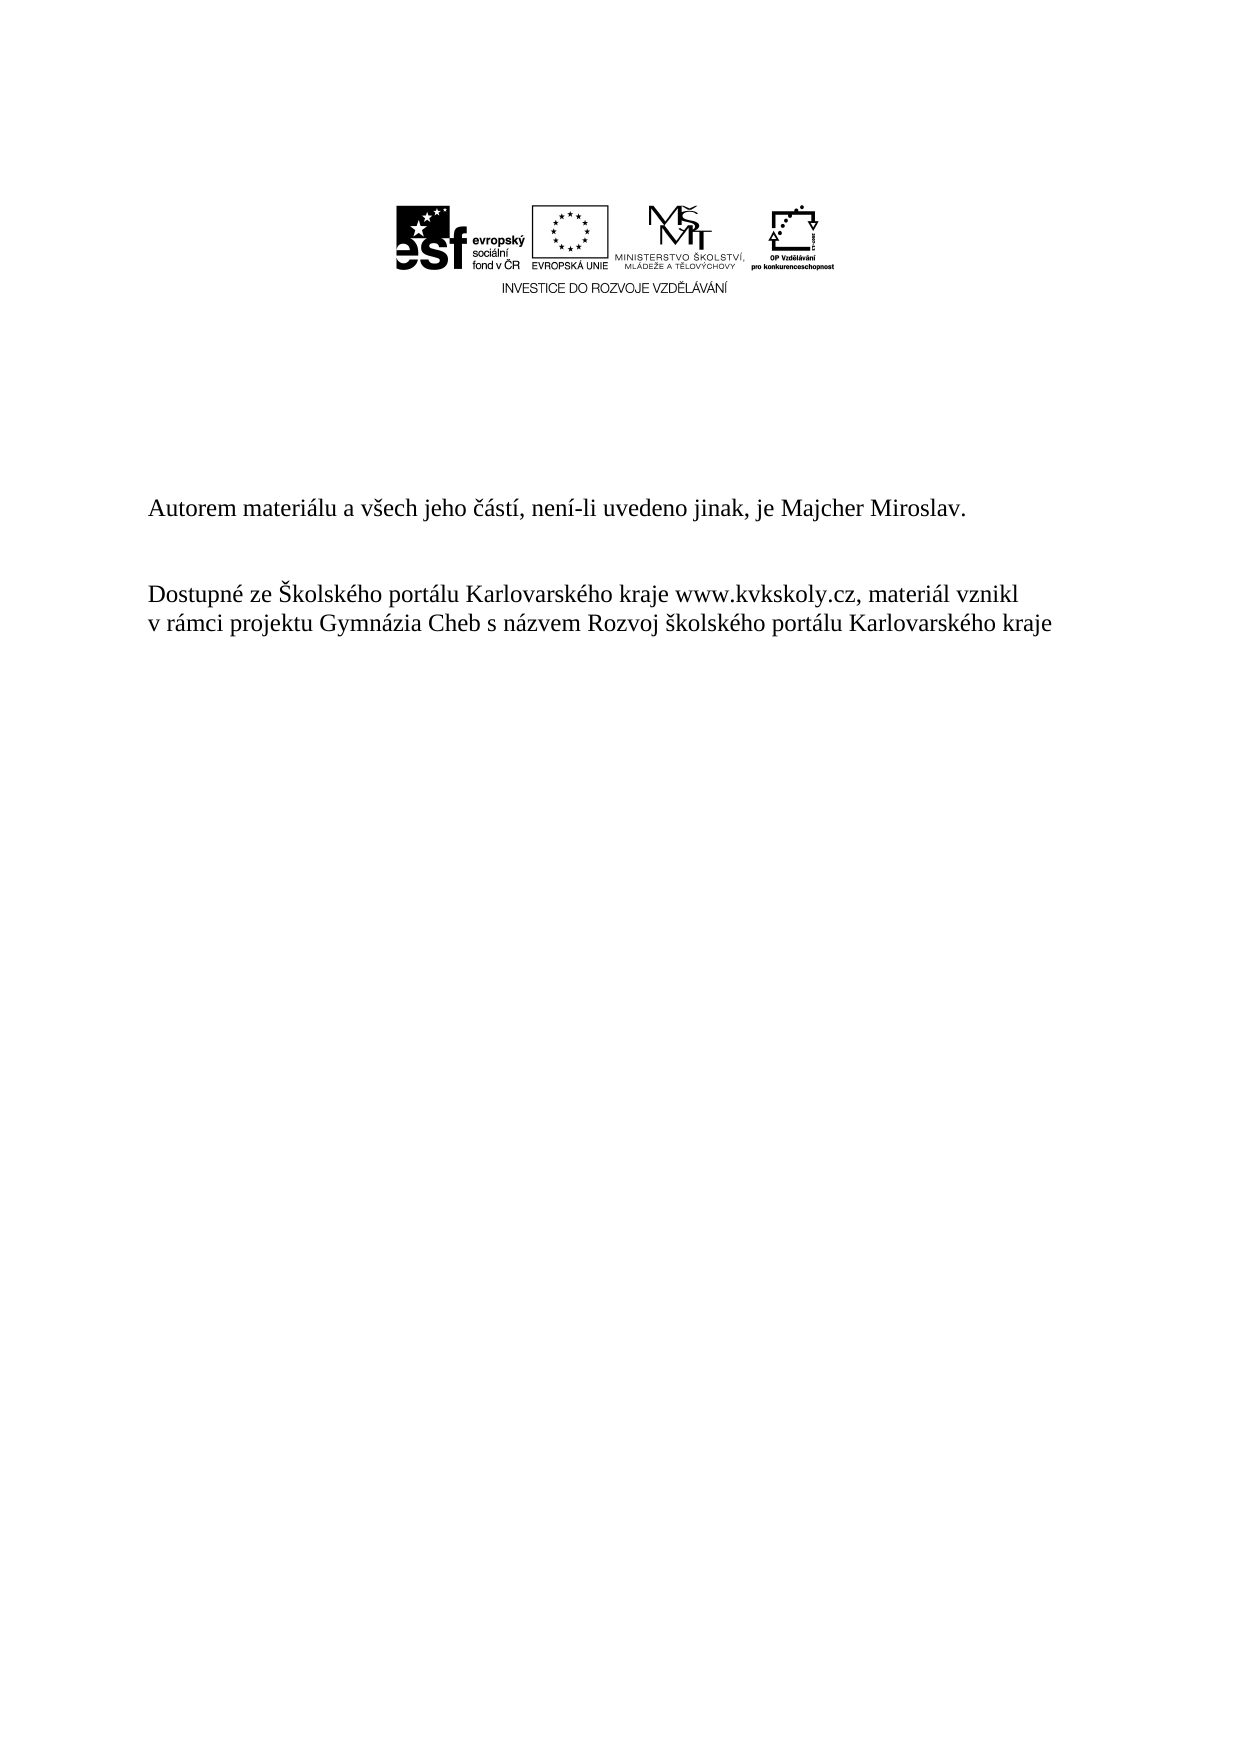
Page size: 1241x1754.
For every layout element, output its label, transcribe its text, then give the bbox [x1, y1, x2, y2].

text Autorem materiálu a všech jeho částí, není-li uvedeno jinak, je Majcher Miroslav. [148, 493, 1093, 521]
text Dostupné ze Školského portálu Karlovarského kraje www.kvkskoly.cz, materiál vznikl v rámci projektu Gymnázia Cheb s názvem Rozvoj školského portálu Karlovarského kraje [148, 579, 1093, 636]
